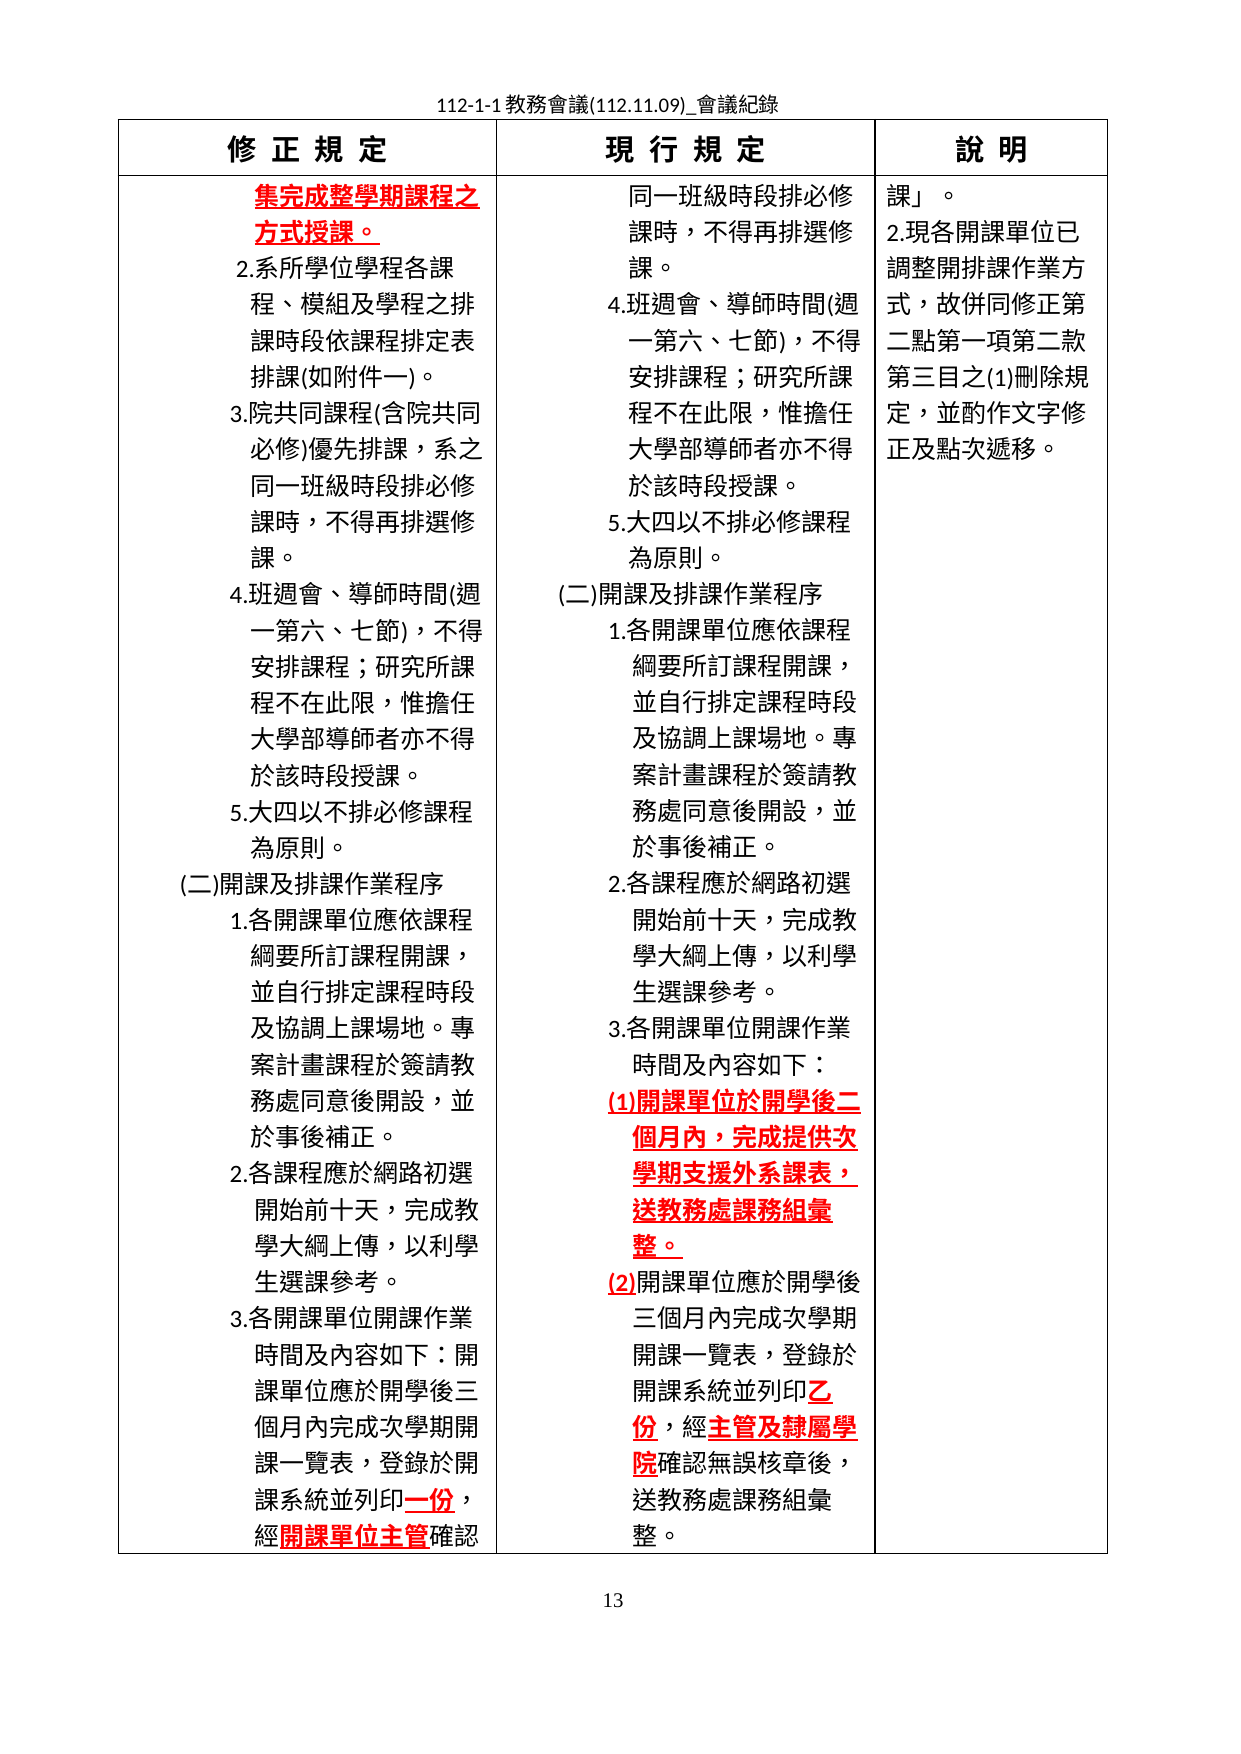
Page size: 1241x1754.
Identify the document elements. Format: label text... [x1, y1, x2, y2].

table_cell 課」。 2.現各開課單位已調整開排課作業方式，故併同修正第二點第一項第二款第三目之(1)刪除規定，並酌作文字修正及點次遞移。 [876, 176, 1107, 1553]
table_header 修 正 規 定 [119, 120, 496, 175]
table_cell 同一班級時段排必修課時，不得再排選修課。 4.班週會、導師時間(週一第六、七節)，不得安排課程；研究所課程不在此限，惟擔任大學部導師者亦不得於該時段授課。 5.大四以不排必修課程為原則。 (二)開課及排課作業程序 1.各開課單位應依課程綱要所訂課程開課，並自行排定課程時段及協調上課場地。專案計畫課程於簽請教務處同意後開設，並於事後補正。 2.各課程應於網路初選開始前十天，完成教學大綱上傳，以利學生選課參考。 3.各開課單位開課作業時間及內容如下： (1)開課單位於開學後二個月內，完成提供次學期支援外系課表，送教務處課務組彙整。 (2)開課單位應於開學後三個月內完成次學期開課一覽表，登錄於開課系統並列印乙份，經主管及隸屬學院確認無誤核章後，送教務處課務組彙整。 [497, 176, 874, 1553]
table_header 現 行 規 定 [497, 120, 874, 175]
table_cell 集完成整學期課程之方式授課。 2.系所學位學程各課程、模組及學程之排課時段依課程排定表排課(如附件一)。 3.院共同課程(含院共同必修)優先排課，系之同一班級時段排必修課時，不得再排選修課。 4.班週會、導師時間(週一第六、七節)，不得安排課程；研究所課程不在此限，惟擔任大學部導師者亦不得於該時段授課。 5.大四以不排必修課程為原則。 (二)開課及排課作業程序 1.各開課單位應依課程綱要所訂課程開課，並自行排定課程時段及協調上課場地。專案計畫課程於簽請教務處同意後開設，並於事後補正。 2.各課程應於網路初選開始前十天，完成教學大綱上傳，以利學生選課參考。 3.各開課單位開課作業時間及內容如下：開課單位應於開學後三個月內完成次學期開課一覽表，登錄於開課系統並列印一份，經開課單位主管確認 [119, 176, 496, 1553]
table_header 說 明 [876, 120, 1107, 175]
